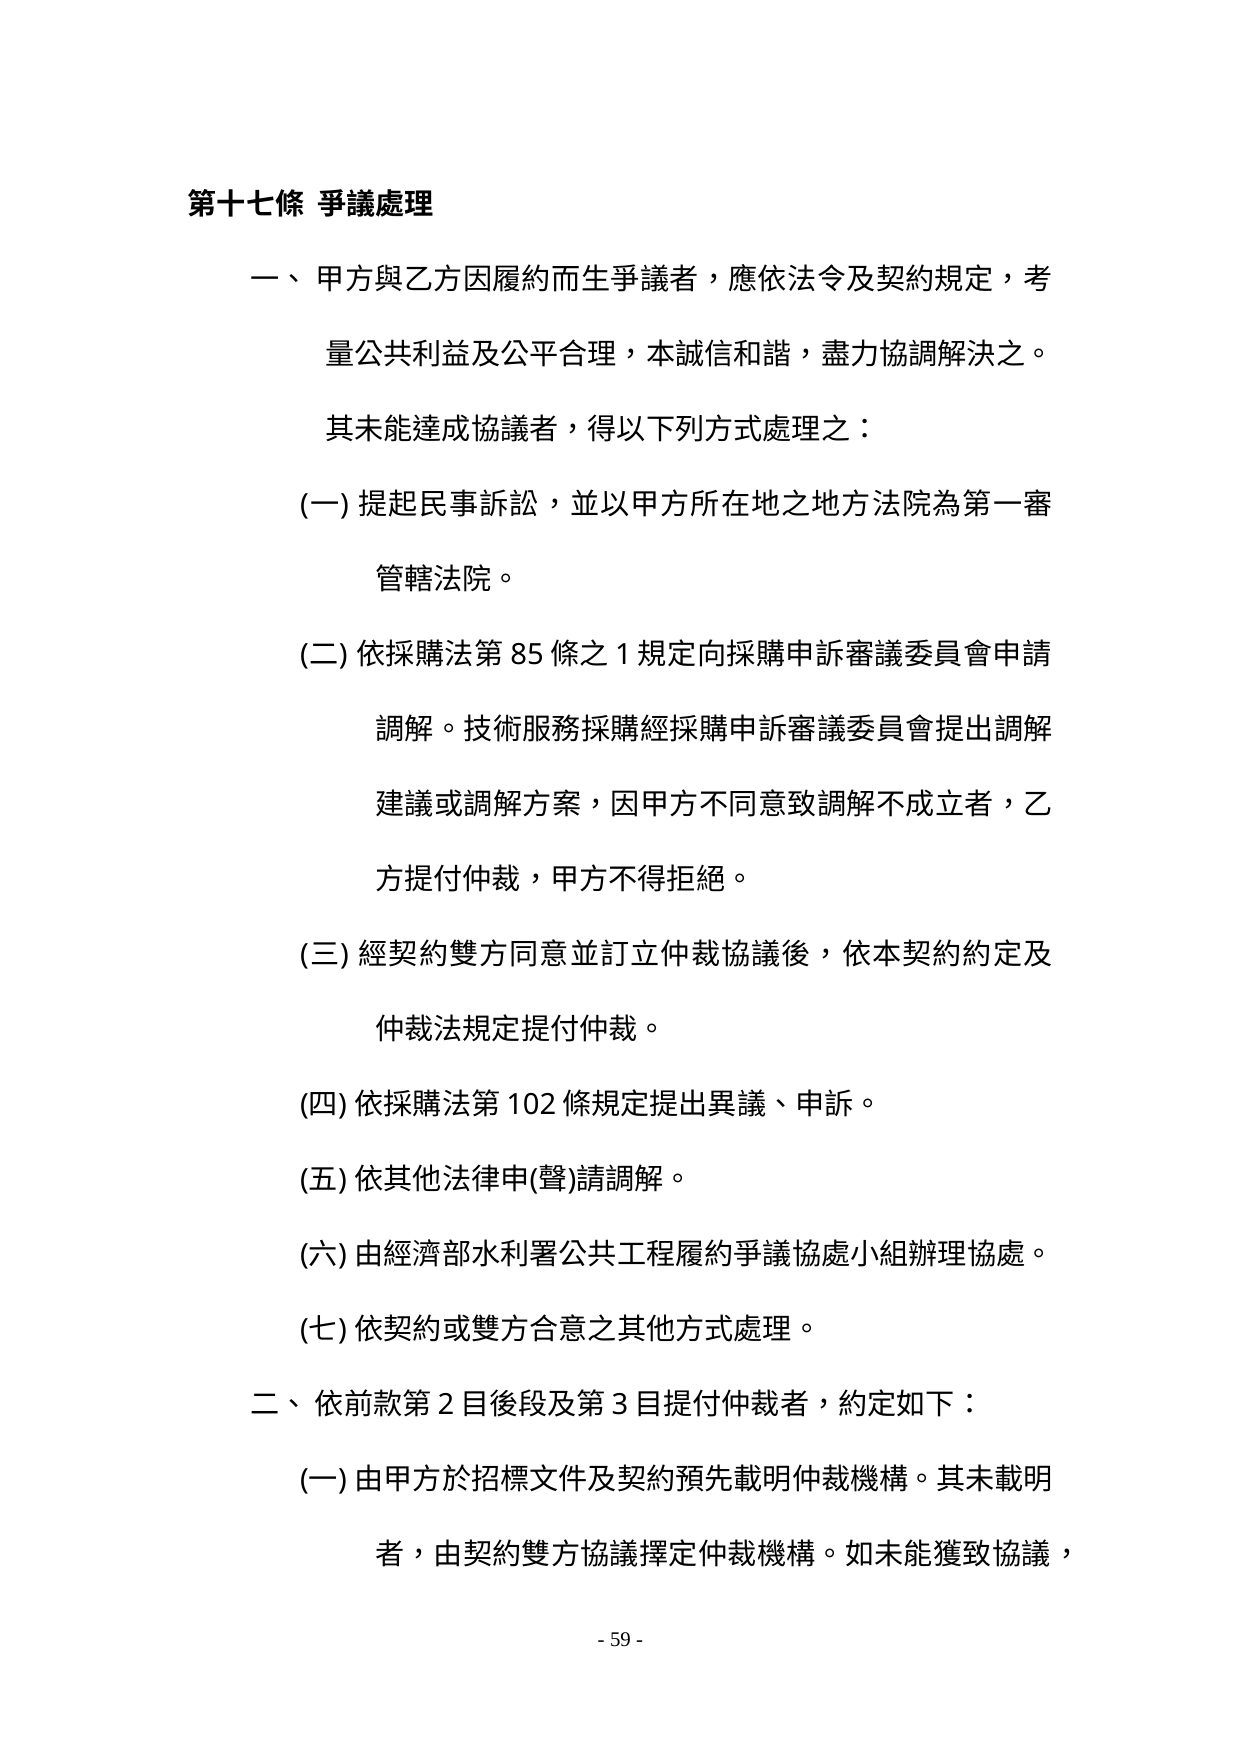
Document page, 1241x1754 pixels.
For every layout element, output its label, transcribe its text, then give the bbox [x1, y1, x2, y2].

text (七) 依契約或雙方合意之其他方式處理。 [300, 1289, 1053, 1364]
text (一) 提起民事訴訟，並以甲方所在地之地方法院為第一審管轄法院。 [300, 464, 1053, 614]
text 第十七條 爭議處理 [187, 164, 1053, 239]
text (四) 依採購法第102條規定提出異議、申訴。 [300, 1064, 1053, 1139]
text (六) 由經濟部水利署公共工程履約爭議協處小組辦理協處。 [300, 1214, 1053, 1289]
text (五) 依其他法律申(聲)請調解。 [300, 1139, 1053, 1214]
text 一、 甲方與乙方因履約而生爭議者，應依法令及契約規定，考量公共利益及公平合理，本誠信和諧，盡力協調解決之。其未能達成協議者，得以下列方式處理之： [250, 239, 1053, 464]
text (一) 由甲方於招標文件及契約預先載明仲裁機構。其未載明者，由契約雙方協議擇定仲裁機構。如未能獲致協議，屬前款第2目後段情形者，由乙方指定仲裁機構；屬前款第3目情形者，由甲方指定仲裁機構。上開仲裁機構，除契約雙方另有協議外，應為合法設立之國內仲裁機構。 [300, 1439, 1053, 1589]
text (二) 依採購法第85條之1規定向採購申訴審議委員會申請調解。技術服務採購經採購申訴審議委員會提出調解建議或調解方案，因甲方不同意致調解不成立者，乙方提付仲裁，甲方不得拒絕。 [300, 614, 1053, 914]
text 二、 依前款第2目後段及第3目提付仲裁者，約定如下： [187, 1364, 1053, 1439]
text (三) 經契約雙方同意並訂立仲裁協議後，依本契約約定及仲裁法規定提付仲裁。 [300, 914, 1053, 1064]
